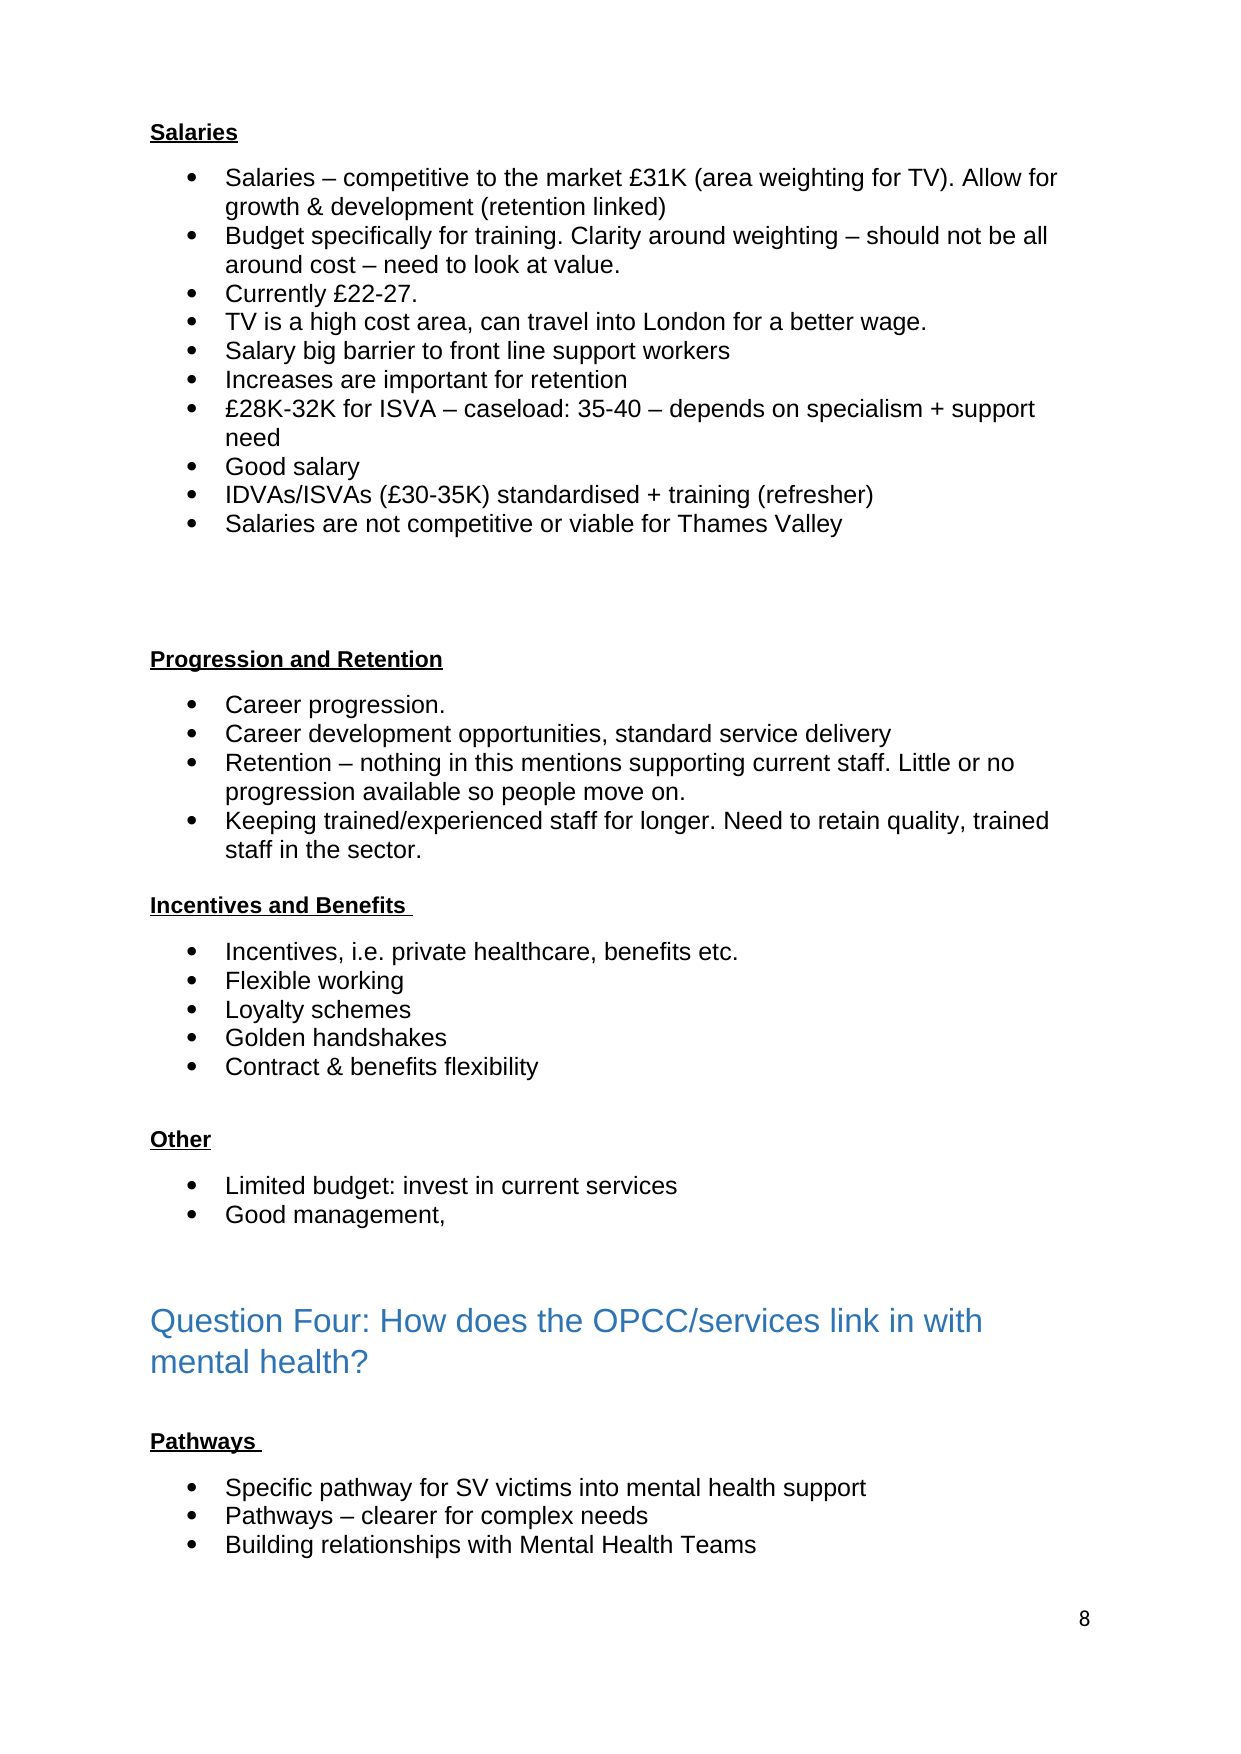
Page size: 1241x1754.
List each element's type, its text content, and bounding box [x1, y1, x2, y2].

list Currently £22-27. [187, 278, 1090, 307]
list Specific pathway for SV victims into mental health support [187, 1472, 1090, 1501]
list Salaries are not competitive or viable for Thames Valley [187, 509, 1090, 538]
list £28K-32K for ISVA – caseload: 35-40 – depends on specialism + support need [187, 394, 1090, 452]
text Salaries [150, 118, 1090, 145]
text Progression and Retention [150, 646, 1090, 672]
list Building relationships with Mental Health Teams [187, 1530, 1090, 1559]
list Increases are important for retention [187, 365, 1090, 394]
text Pathways [150, 1428, 1090, 1454]
list Limited budget: invest in current services [187, 1171, 1090, 1199]
list IDVAs/ISVAs (£30-35K) standardised + training (refresher) [187, 480, 1090, 509]
list Pathways – clearer for complex needs [187, 1501, 1090, 1530]
list Flexible working [187, 966, 1090, 994]
list Budget specifically for training. Clarity around weighting – should not be all around cost – need to look at value. [187, 221, 1090, 278]
list Golden handshakes [187, 1023, 1090, 1052]
subtitle Question Four: How does the OPCC/services link in with mental health? [150, 1301, 1090, 1380]
list Loyalty schemes [187, 994, 1090, 1023]
text Other [150, 1126, 1090, 1152]
list Good salary [187, 452, 1090, 480]
list Salaries – competitive to the market £31K (area weighting for TV). Allow for growth & development (retention linked) [187, 163, 1090, 221]
text Incentives and Benefits [150, 892, 1090, 918]
list TV is a high cost area, can travel into London for a better wage. [187, 307, 1090, 336]
list Career progression. [187, 690, 1090, 719]
list Career development opportunities, standard service delivery [187, 719, 1090, 748]
list Incentives, i.e. private healthcare, benefits etc. [187, 937, 1090, 966]
list Salary big barrier to front line support workers [187, 336, 1090, 365]
list Contract & benefits flexibility [187, 1052, 1090, 1081]
list Keeping trained/experienced staff for longer. Need to retain quality, trained staff in the sector. [187, 806, 1090, 863]
list Retention – nothing in this mentions supporting current staff. Little or no progression available so people move on. [187, 748, 1090, 806]
list Good management, [187, 1199, 1090, 1228]
